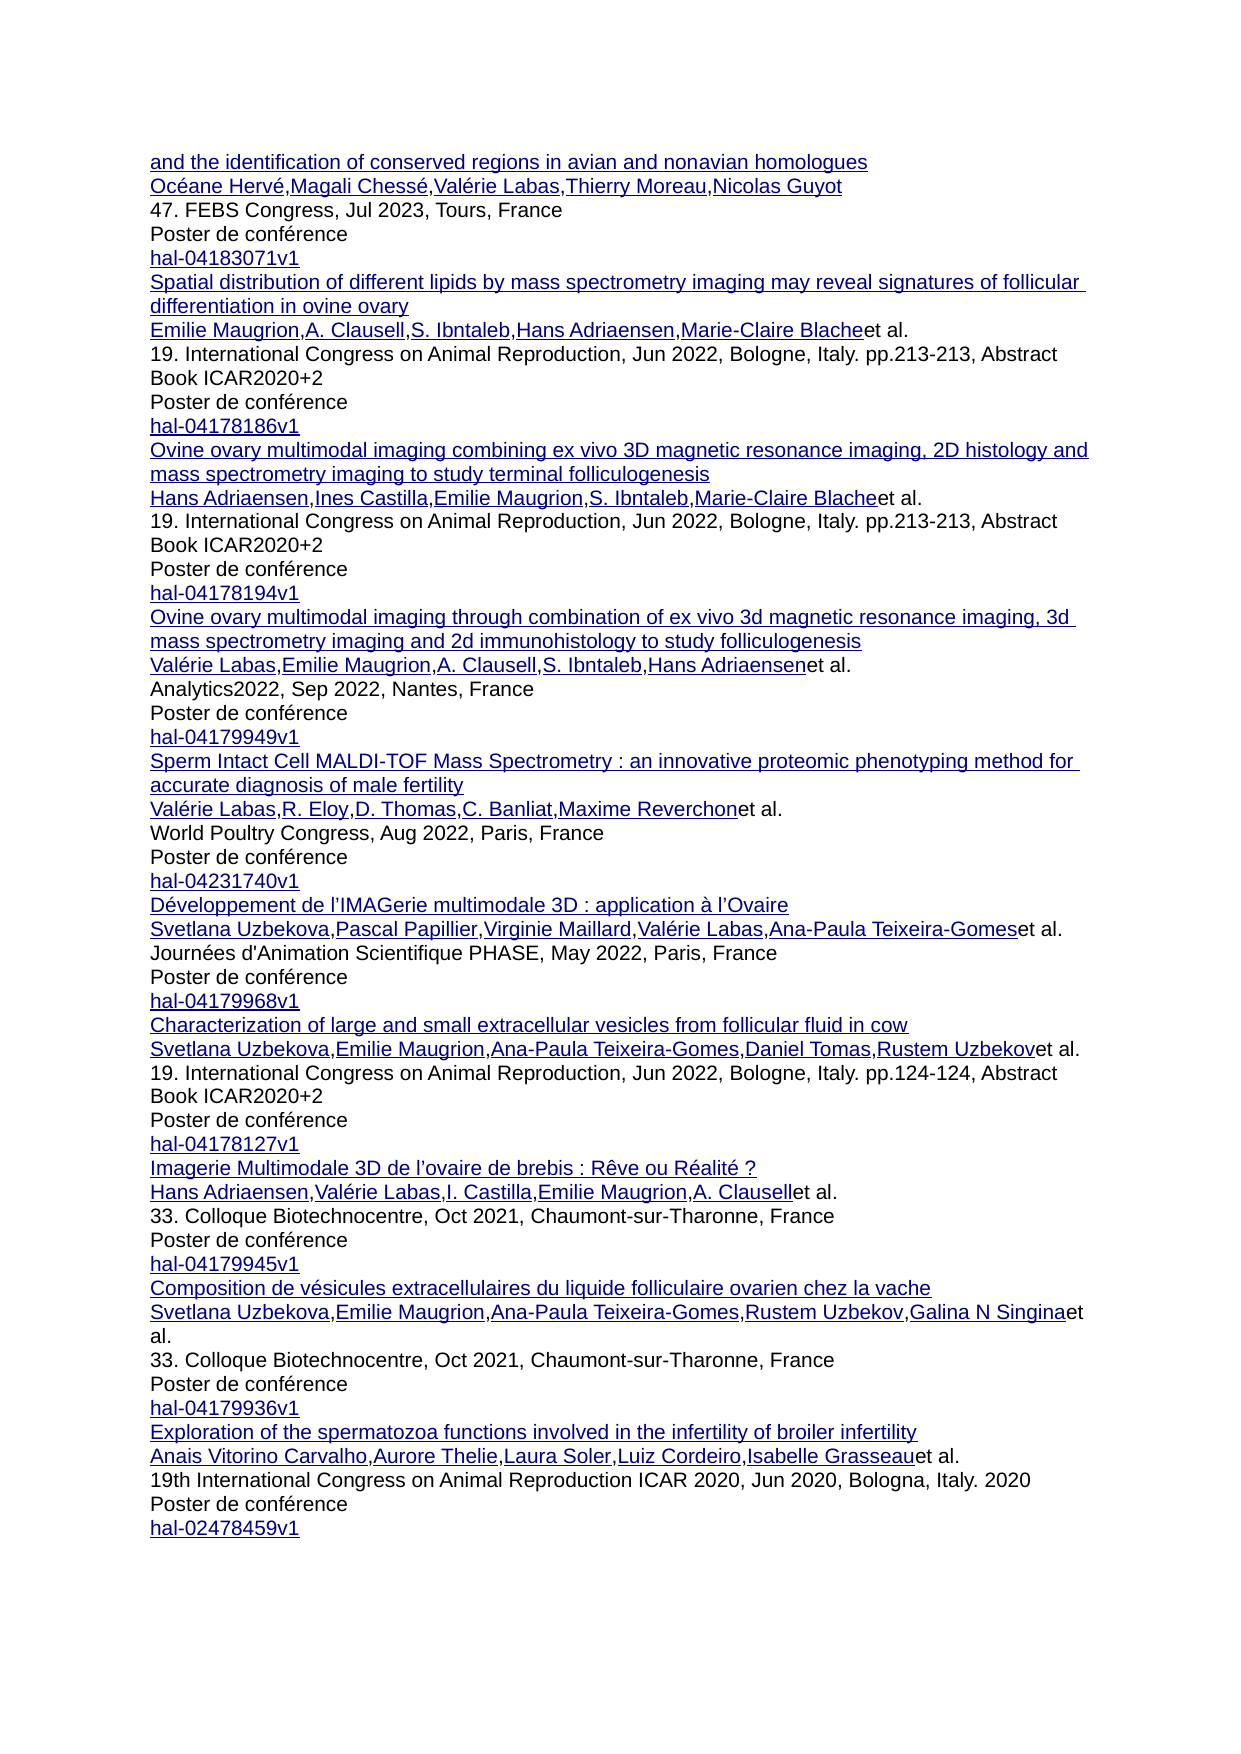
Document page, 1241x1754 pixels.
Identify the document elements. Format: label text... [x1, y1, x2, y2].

table_cell Imagerie Multimodale 3D de l’ovaire de brebis : Rêve ou Réalité ? Hans Adriaensen,Valérie Labas,I. Castilla,Emilie Maugrion,A. Clausellet al. 33. Colloque Biotechnocentre, Oct 2021, Chaumont-sur-Tharonne, France Poster de conférence hal-04179945v1 [150, 1156, 1090, 1276]
table_cell Ovine ovary multimodal imaging through combination of ex vivo 3d magnetic resonance imaging, 3d mass spectrometry imaging and 2d immunohistology to study folliculogenesis Valérie Labas,Emilie Maugrion,A. Clausell,S. Ibntaleb,Hans Adriaensenet al. Analytics2022, Sep 2022, Nantes, France Poster de conférence hal-04179949v1 [150, 605, 1090, 749]
table_cell Spatial distribution of different lipids by mass spectrometry imaging may reveal signatures of follicular differentiation in ovine ovary Emilie Maugrion,A. Clausell,S. Ibntaleb,Hans Adriaensen,Marie-Claire Blacheet al. 19. International Congress on Animal Reproduction, Jun 2022, Bologne, Italy. pp.213-213, Abstract Book ICAR2020+2 Poster de conférence hal-04178186v1 [150, 270, 1090, 437]
table_cell Développement de l’IMAGerie multimodale 3D : application à l’Ovaire Svetlana Uzbekova,Pascal Papillier,Virginie Maillard,Valérie Labas,Ana-Paula Teixeira-Gomeset al. Journées d'Animation Scientifique PHASE, May 2022, Paris, France Poster de conférence hal-04179968v1 [150, 893, 1090, 1012]
table_cell Composition de vésicules extracellulaires du liquide folliculaire ovarien chez la vache Svetlana Uzbekova,Emilie Maugrion,Ana-Paula Teixeira-Gomes,Rustem Uzbekov,Galina N Singinaet al. 33. Colloque Biotechnocentre, Oct 2021, Chaumont-sur-Tharonne, France Poster de conférence hal-04179936v1 [150, 1276, 1090, 1420]
table_cell Characterization of large and small extracellular vesicles from follicular fluid in cow Svetlana Uzbekova,Emilie Maugrion,Ana-Paula Teixeira-Gomes,Daniel Tomas,Rustem Uzbekovet al. 19. International Congress on Animal Reproduction, Jun 2022, Bologne, Italy. pp.124-124, Abstract Book ICAR2020+2 Poster de conférence hal-04178127v1 [150, 1013, 1090, 1156]
table_header Possible functional clues for chicken egg VMO1 protein are provided by its gene expression pattern and the identification of conserved regions in avian and non­avian homologues Océane Hervé,Magali Chessé,Valérie Labas,Thierry Moreau,Nicolas Guyot 47. FEBS Congress, Jul 2023, Tours, France Poster de conférence hal-04183071v1 [150, 150, 1090, 270]
table_cell Exploration of the spermatozoa functions involved in the infertility of broiler infertility Anais Vitorino Carvalho,Aurore Thelie,Laura Soler,Luiz Cordeiro,Isabelle Grasseauet al. 19th International Congress on Animal Reproduction ICAR 2020, Jun 2020, Bologna, Italy. 2020 Poster de conférence hal-02478459v1 [150, 1420, 1090, 1539]
table_cell Sperm Intact Cell MALDI-TOF Mass Spectrometry : an innovative proteomic phenotyping method for accurate diagnosis of male fertility Valérie Labas,R. Eloy,D. Thomas,C. Banliat,Maxime Reverchonet al. World Poultry Congress, Aug 2022, Paris, France Poster de conférence hal-04231740v1 [150, 749, 1090, 893]
table_cell Ovine ovary multimodal imaging combining ex vivo 3D magnetic resonance imaging, 2D histology and mass spectrometry imaging to study terminal folliculogenesis Hans Adriaensen,Ines Castilla,Emilie Maugrion,S. Ibntaleb,Marie-Claire Blacheet al. 19. International Congress on Animal Reproduction, Jun 2022, Bologne, Italy. pp.213-213, Abstract Book ICAR2020+2 Poster de conférence hal-04178194v1 [150, 438, 1090, 605]
